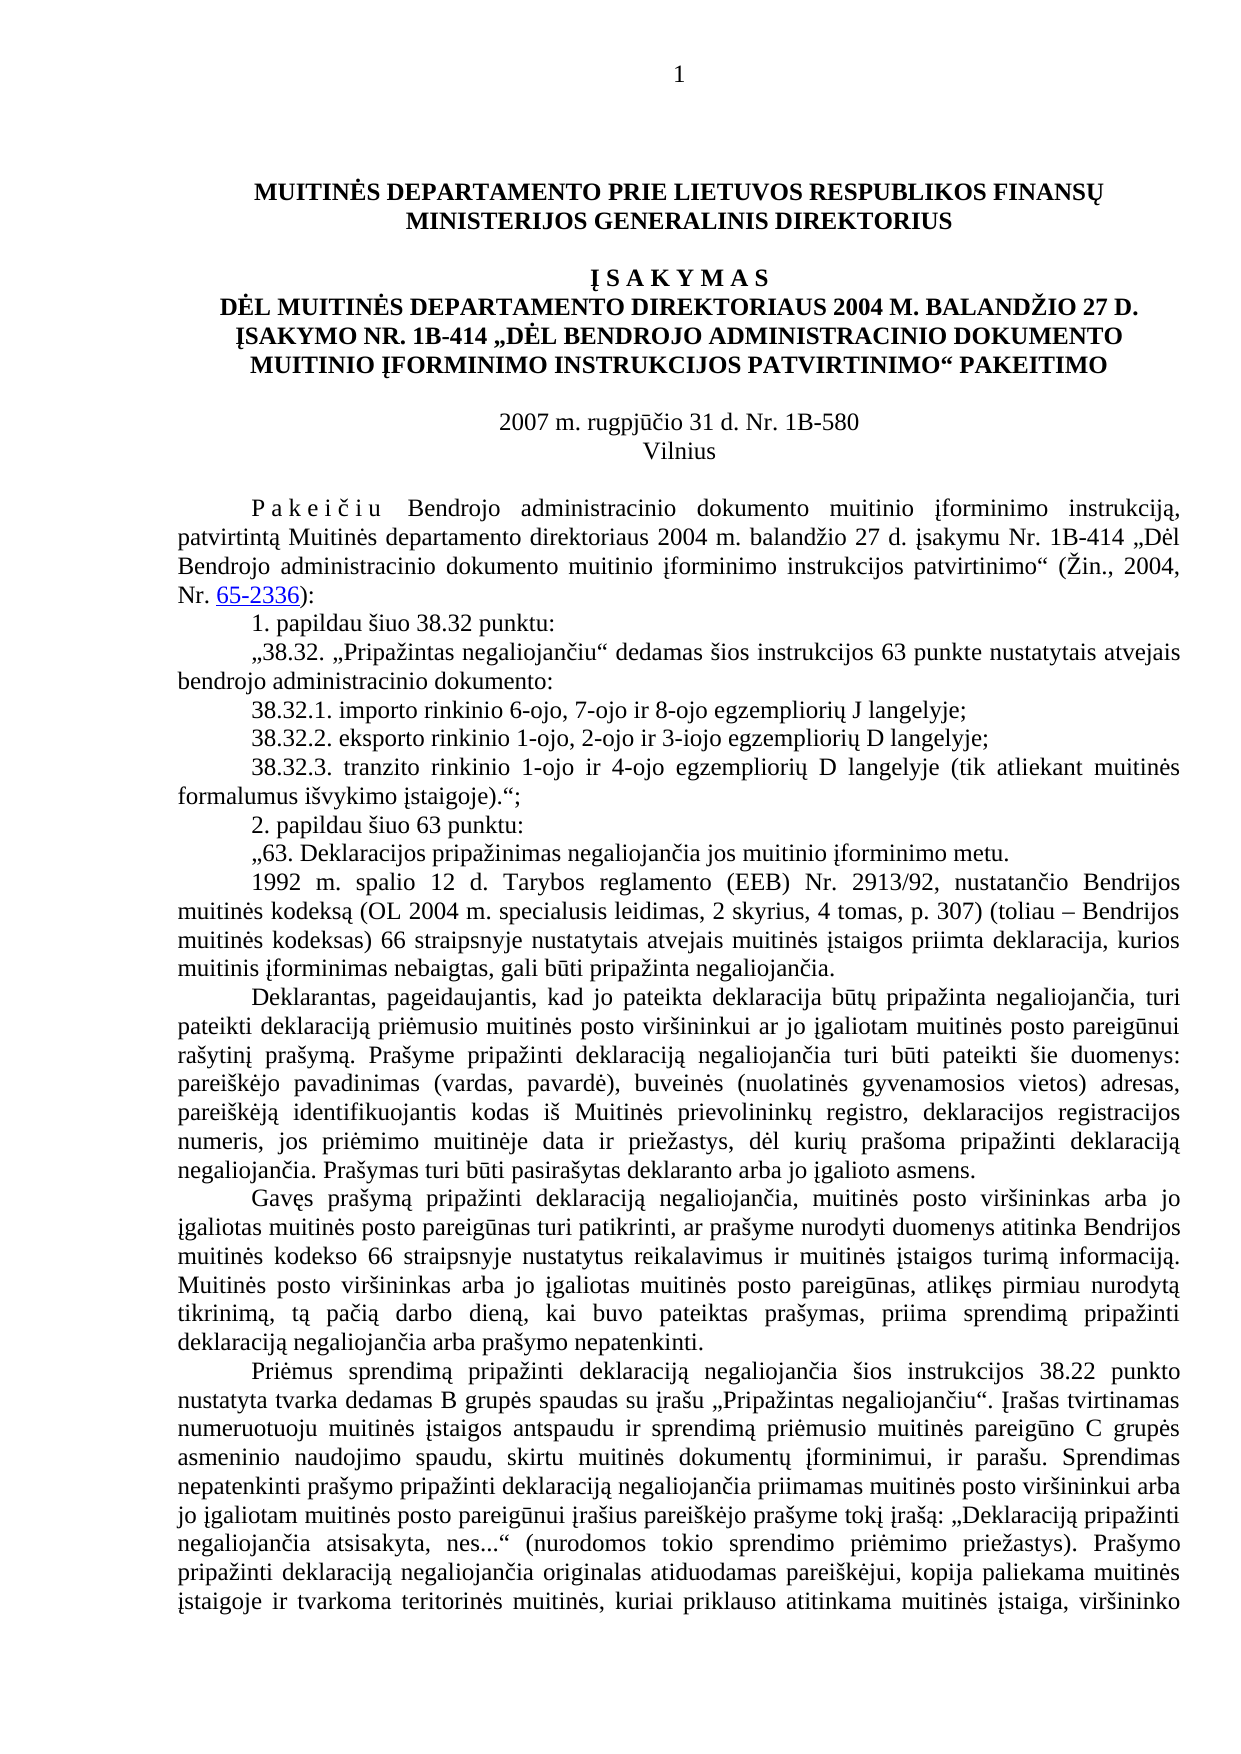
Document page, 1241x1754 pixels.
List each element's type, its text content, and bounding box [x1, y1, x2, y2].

text „38.32. „Pripažintas negaliojančiu“ dedamas šios instrukcijos 63 punkte nustatytais atvejais bendrojo administracinio dokumento: [177, 637, 1181, 695]
text 38.32.2. eksporto rinkinio 1-ojo, 2-ojo ir 3-iojo egzempliorių D langelyje; [177, 723, 1181, 752]
text 2007 m. rugpjūčio 31 d. Nr. 1B-580 [177, 407, 1181, 436]
text Priėmus sprendimą pripažinti deklaraciją negaliojančia šios instrukcijos 38.22 punkto nustatyta tvarka dedamas B grupės spaudas su įrašu „Pripažintas negaliojančiu“. Įrašas tvirtinamas numeruotuoju muitinės įstaigos antspaudu ir sprendimą priėmusio muitinės pareigūno C grupės asmeninio naudojimo spaudu, skirtu muitinės dokumentų įforminimui, ir parašu. Sprendimas nepatenkinti prašymo pripažinti deklaraciją negaliojančia priimamas muitinės posto viršininkui arba jo įgaliotam muitinės posto pareigūnui įrašius pareiškėjo prašyme tokį įrašą: „Deklaraciją pripažinti negaliojančia atsisakyta, nes...“ (nurodomos tokio sprendimo priėmimo priežastys). Prašymo pripažinti deklaraciją negaliojančia originalas atiduodamas pareiškėjui, kopija paliekama muitinės įstaigoje ir tvarkoma teritorinės muitinės, kuriai priklauso atitinkama muitinės įstaiga, viršininko [177, 1356, 1181, 1615]
text 38.32.3. tranzito rinkinio 1-ojo ir 4-ojo egzempliorių D langelyje (tik atliekant muitinės formalumus išvykimo įstaigoje).“; [177, 752, 1181, 810]
text 2. papildau šiuo 63 punktu: [177, 810, 1181, 838]
text Į S A K Y M A S [177, 263, 1181, 292]
text „63. Deklaracijos pripažinimas negaliojančia jos muitinio įforminimo metu. [177, 838, 1181, 867]
text Vilnius [177, 436, 1181, 465]
text Gavęs prašymą pripažinti deklaraciją negaliojančia, muitinės posto viršininkas arba jo įgaliotas muitinės posto pareigūnas turi patikrinti, ar prašyme nurodyti duomenys atitinka Bendrijos muitinės kodekso 66 straipsnyje nustatytus reikalavimus ir muitinės įstaigos turimą informaciją. Muitinės posto viršininkas arba jo įgaliotas muitinės posto pareigūnas, atlikęs pirmiau nurodytą tikrinimą, tą pačią darbo dieną, kai buvo pateiktas prašymas, priima sprendimą pripažinti deklaraciją negaliojančia arba prašymo nepatenkinti. [177, 1183, 1181, 1356]
text Pakeičiu Bendrojo administracinio dokumento muitinio įforminimo instrukciją, patvirtintą Muitinės departamento direktoriaus 2004 m. balandžio 27 d. įsakymu Nr. 1B-414 „Dėl Bendrojo administracinio dokumento muitinio įforminimo instrukcijos patvirtinimo“ (Žin., 2004, Nr. 65-2336): [177, 493, 1181, 608]
text Deklarantas, pageidaujantis, kad jo pateikta deklaracija būtų pripažinta negaliojančia, turi pateikti deklaraciją priėmusio muitinės posto viršininkui ar jo įgaliotam muitinės posto pareigūnui rašytinį prašymą. Prašyme pripažinti deklaraciją negaliojančia turi būti pateikti šie duomenys: pareiškėjo pavadinimas (vardas, pavardė), buveinės (nuolatinės gyvenamosios vietos) adresas, pareiškėją identifikuojantis kodas iš Muitinės prievolininkų registro, deklaracijos registracijos numeris, jos priėmimo muitinėje data ir priežastys, dėl kurių prašoma pripažinti deklaraciją negaliojančia. Prašymas turi būti pasirašytas deklaranto arba jo įgalioto asmens. [177, 982, 1181, 1183]
text 1992 m. spalio 12 d. Tarybos reglamento (EEB) Nr. 2913/92, nustatančio Bendrijos muitinės kodeksą (OL 2004 m. specialusis leidimas, 2 skyrius, 4 tomas, p. 307) (toliau – Bendrijos muitinės kodeksas) 66 straipsnyje nustatytais atvejais muitinės įstaigos priimta deklaracija, kurios muitinis įforminimas nebaigtas, gali būti pripažinta negaliojančia. [177, 867, 1181, 982]
text MUITINĖS DEPARTAMENTO PRIE LIETUVOS RESPUBLIKOS FINANSŲ MINISTERIJOS GENERALINIS DIREKTORIUS [177, 177, 1181, 235]
text DĖL MUITINĖS DEPARTAMENTO DIREKTORIAUS 2004 M. BALANDŽIO 27 D. ĮSAKYMO NR. 1B-414 „DĖL BENDROJO ADMINISTRACINIO DOKUMENTO MUITINIO ĮFORMINIMO INSTRUKCIJOS PATVIRTINIMO“ PAKEITIMO [177, 292, 1181, 378]
text 38.32.1. importo rinkinio 6-ojo, 7-ojo ir 8-ojo egzempliorių J langelyje; [177, 695, 1181, 723]
text 1. papildau šiuo 38.32 punktu: [177, 608, 1181, 637]
